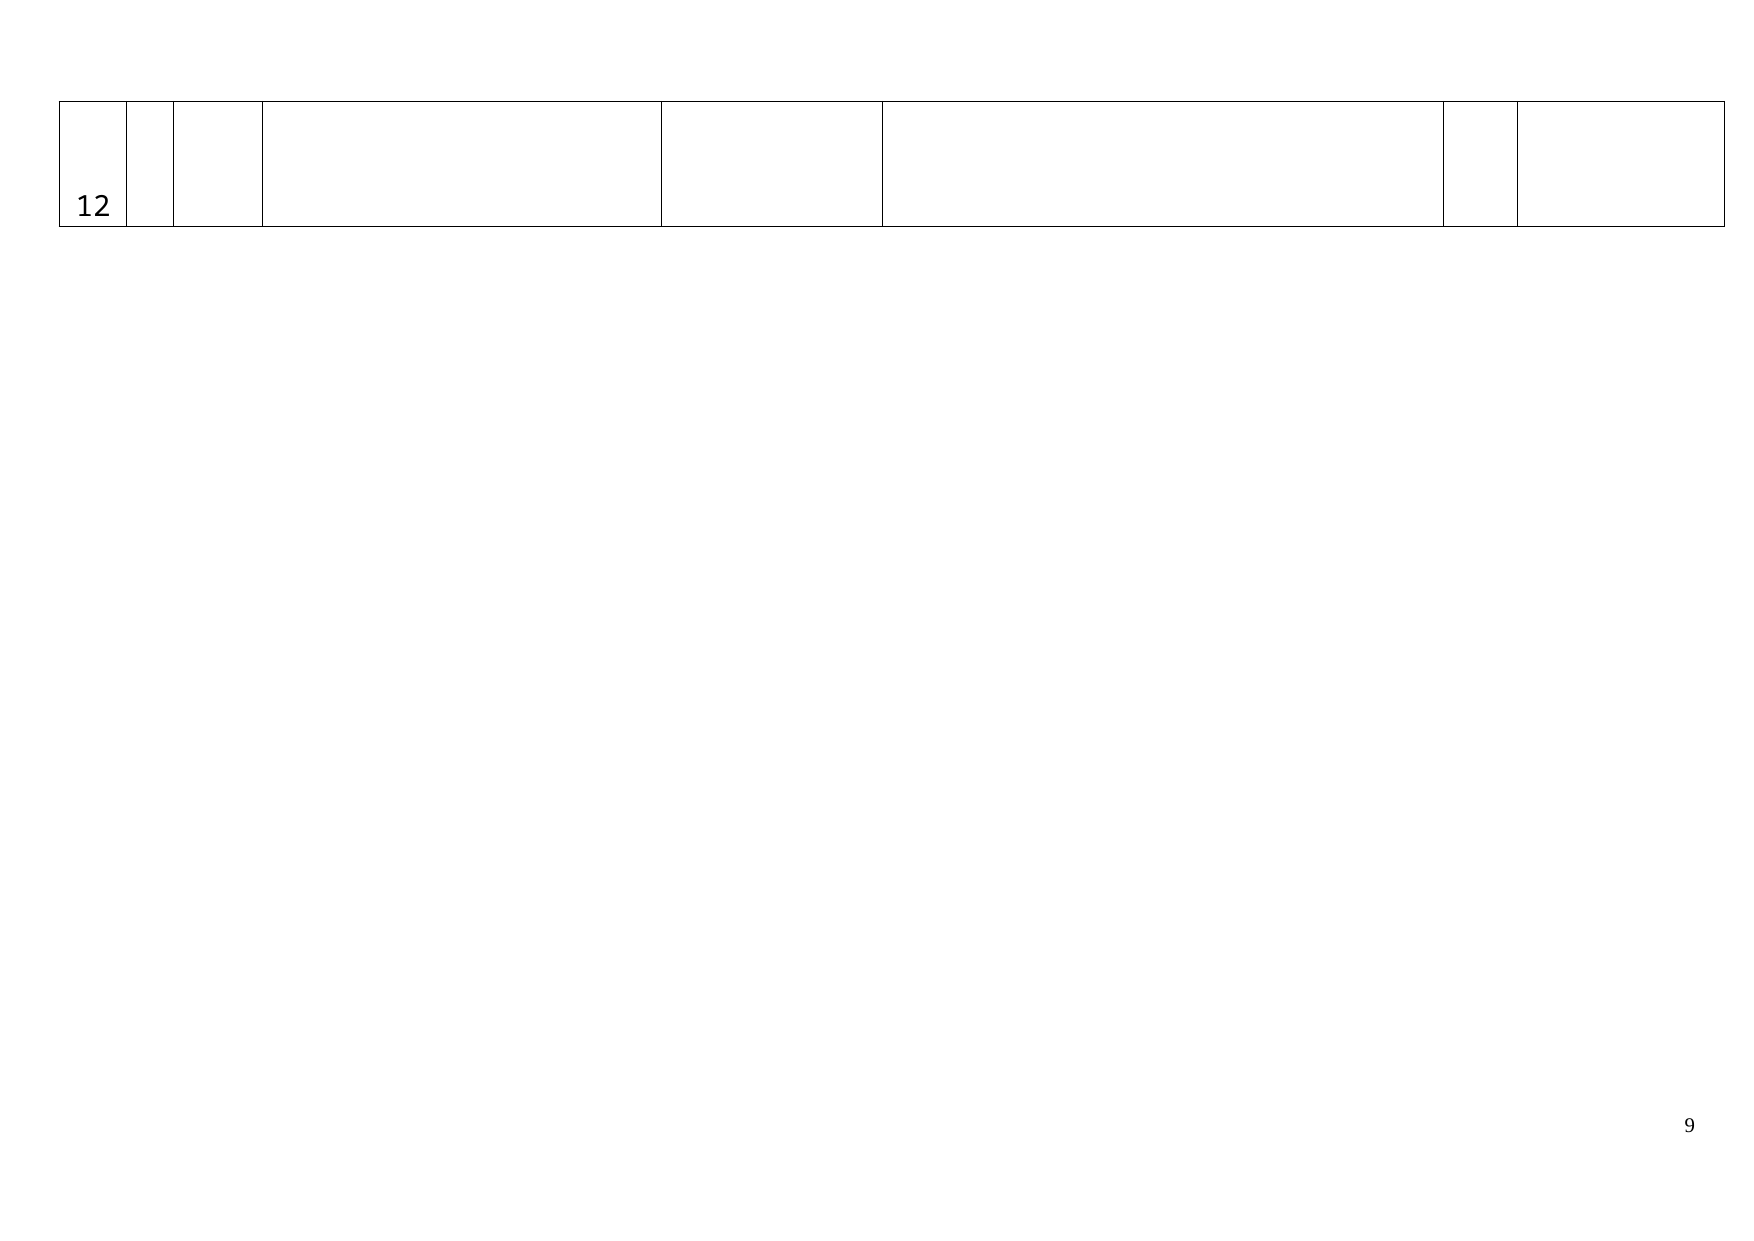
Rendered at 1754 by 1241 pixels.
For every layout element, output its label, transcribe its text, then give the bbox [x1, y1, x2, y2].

table_cell [1518, 102, 1724, 226]
table_cell 12 [60, 102, 126, 226]
table_cell [263, 102, 661, 226]
table_cell [883, 102, 1443, 226]
table_cell [127, 102, 173, 226]
table_cell [174, 102, 262, 226]
table_cell [662, 102, 882, 226]
table_cell [1444, 102, 1517, 226]
